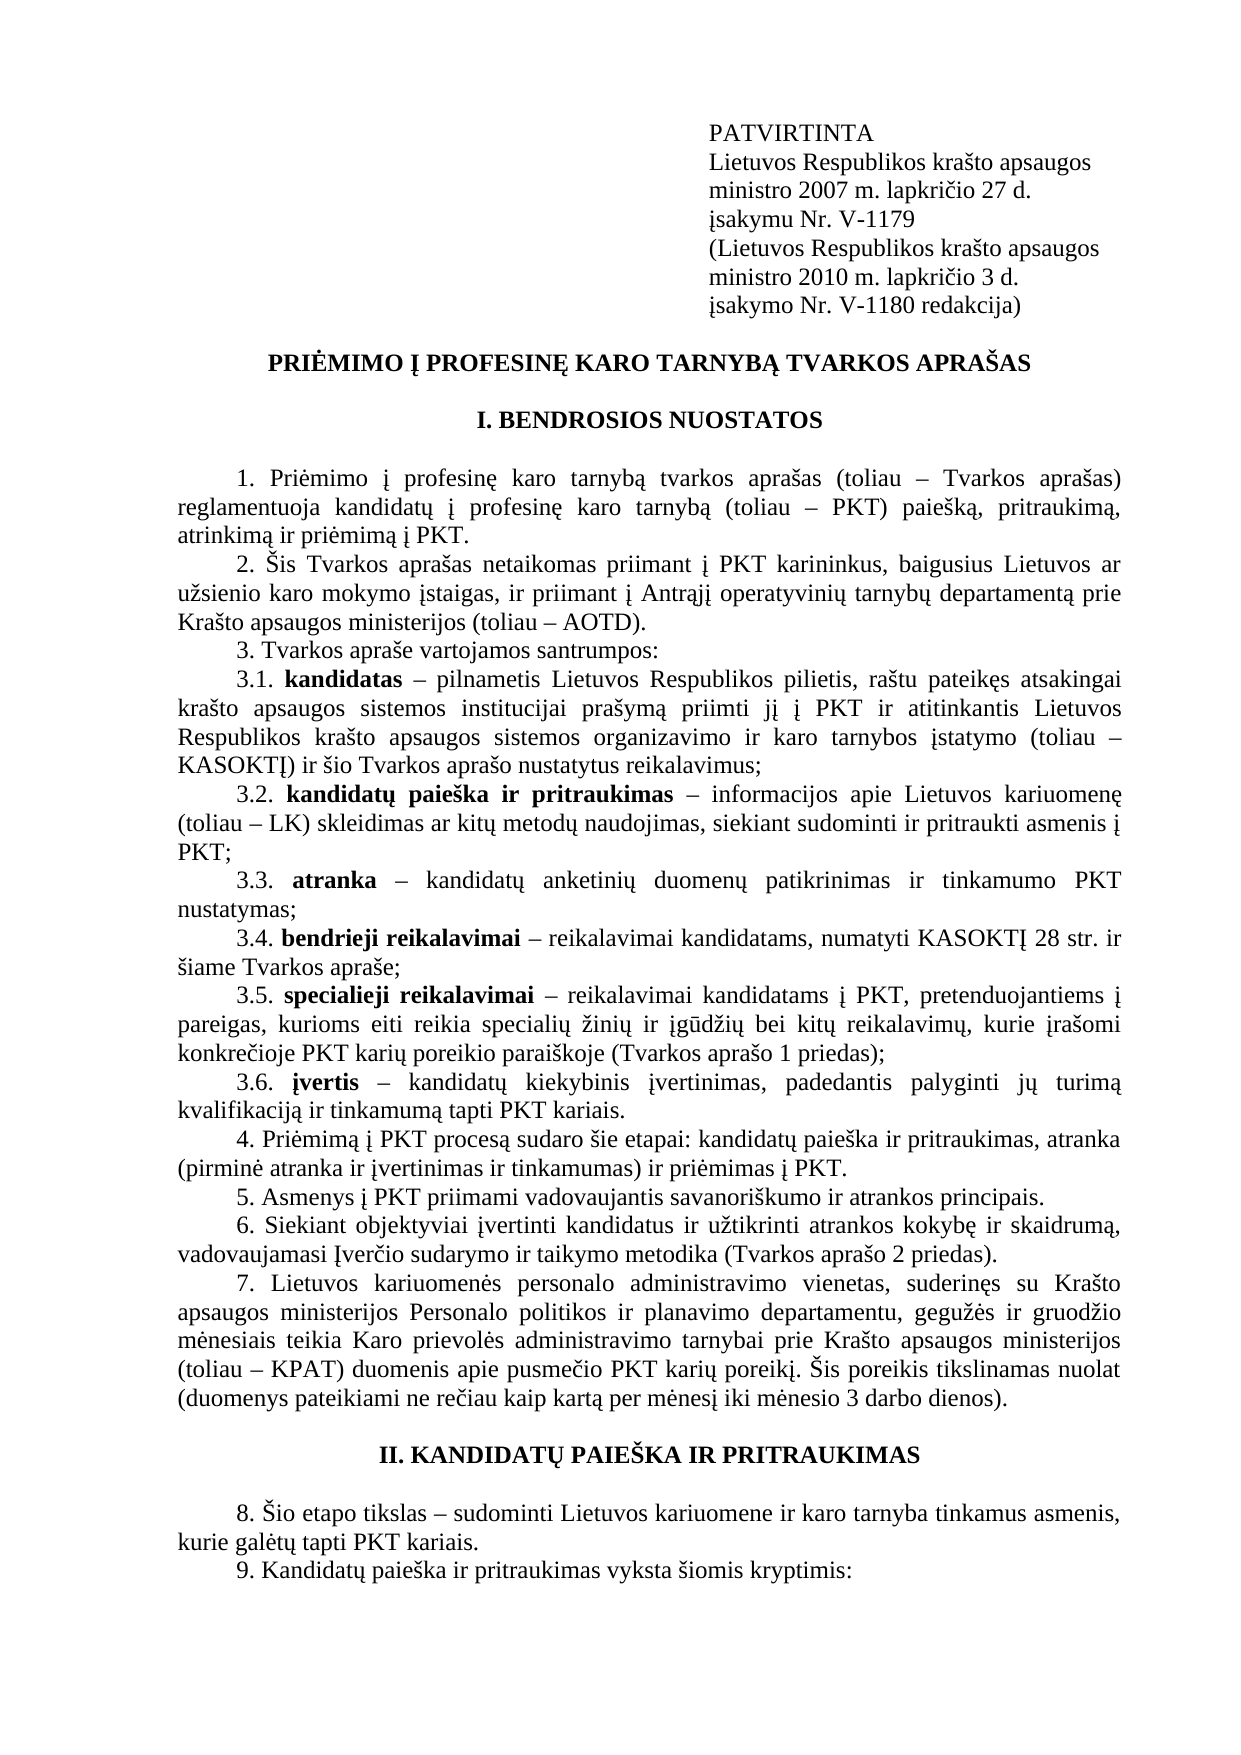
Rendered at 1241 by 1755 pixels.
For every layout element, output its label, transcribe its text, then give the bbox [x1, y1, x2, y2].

text Lietuvos Respublikos krašto apsaugos [177, 147, 1122, 176]
text įsakymu Nr. V-1179 [177, 204, 1122, 233]
text 4. Priėmimą į PKT procesą sudaro šie etapai: kandidatų paieška ir pritraukimas, atranka (pirminė atranka ir įvertinimas ir tinkamumas) ir priėmimas į PKT. [177, 1124, 1122, 1182]
text 7. Lietuvos kariuomenės personalo administravimo vienetas, suderinęs su Krašto apsaugos ministerijos Personalo politikos ir planavimo departamentu, gegužės ir gruodžio mėnesiais teikia Karo prievolės administravimo tarnybai prie Krašto apsaugos ministerijos (toliau – KPAT) duomenis apie pusmečio PKT karių poreikį. Šis poreikis tikslinamas nuolat (duomenys pateikiami ne rečiau kaip kartą per mėnesį iki mėnesio 3 darbo dienos). [177, 1268, 1122, 1412]
text 3.6. įvertis – kandidatų kiekybinis įvertinimas, padedantis palyginti jų turimą kvalifikaciją ir tinkamumą tapti PKT kariais. [177, 1067, 1122, 1124]
text 9. Kandidatų paieška ir pritraukimas vyksta šiomis kryptimis: [177, 1556, 1122, 1584]
text PATVIRTINTA [177, 118, 1122, 147]
text 3.4. bendrieji reikalavimai – reikalavimai kandidatams, numatyti KASOKTĮ 28 str. ir šiame Tvarkos apraše; [177, 923, 1122, 981]
text I. BENDROSIOS NUOSTATOS [177, 406, 1122, 434]
text ministro 2010 m. lapkričio 3 d. [177, 262, 1122, 291]
text 5. Asmenys į PKT priimami vadovaujantis savanoriškumo ir atrankos principais. [177, 1182, 1122, 1211]
text 3.1. kandidatas – pilnametis Lietuvos Respublikos pilietis, raštu pateikęs atsakingai krašto apsaugos sistemos institucijai prašymą priimti jį į PKT ir atitinkantis Lietuvos Respublikos krašto apsaugos sistemos organizavimo ir karo tarnybos įstatymo (toliau – KASOKTĮ) ir šio Tvarkos aprašo nustatytus reikalavimus; [177, 664, 1122, 779]
text 1. Priėmimo į profesinę karo tarnybą tvarkos aprašas (toliau – Tvarkos aprašas) reglamentuoja kandidatų į profesinę karo tarnybą (toliau – PKT) paiešką, pritraukimą, atrinkimą ir priėmimą į PKT. [177, 463, 1122, 549]
text 2. Šis Tvarkos aprašas netaikomas priimant į PKT karininkus, baigusius Lietuvos ar užsienio karo mokymo įstaigas, ir priimant į Antrąjį operatyvinių tarnybų departamentą prie Krašto apsaugos ministerijos (toliau – AOTD). [177, 549, 1122, 636]
text (Lietuvos Respublikos krašto apsaugos [177, 233, 1122, 262]
text 3.2. kandidatų paieška ir pritraukimas – informacijos apie Lietuvos kariuomenę (toliau – LK) skleidimas ar kitų metodų naudojimas, siekiant sudominti ir pritraukti asmenis į PKT; [177, 779, 1122, 866]
text 3.3. atranka – kandidatų anketinių duomenų patikrinimas ir tinkamumo PKT nustatymas; [177, 866, 1122, 923]
text II. KANDIDATŲ PAIEŠKA IR PRITRAUKIMAS [177, 1441, 1122, 1469]
text 3.5. specialieji reikalavimai – reikalavimai kandidatams į PKT, pretenduojantiems į pareigas, kurioms eiti reikia specialių žinių ir įgūdžių bei kitų reikalavimų, kurie įrašomi konkrečioje PKT karių poreikio paraiškoje (Tvarkos aprašo 1 priedas); [177, 981, 1122, 1067]
text 3. Tvarkos apraše vartojamos santrumpos: [177, 636, 1122, 664]
text ministro 2007 m. lapkričio 27 d. [177, 176, 1122, 204]
text įsakymo Nr. V-1180 redakcija) [177, 291, 1122, 319]
text PRIĖMIMO Į PROFESINĘ KARO TARNYBĄ TVARKOS APRAŠAS [177, 348, 1122, 377]
text 8. Šio etapo tikslas – sudominti Lietuvos kariuomene ir karo tarnyba tinkamus asmenis, kurie galėtų tapti PKT kariais. [177, 1498, 1122, 1556]
text 6. Siekiant objektyviai įvertinti kandidatus ir užtikrinti atrankos kokybę ir skaidrumą, vadovaujamasi Įverčio sudarymo ir taikymo metodika (Tvarkos aprašo 2 priedas). [177, 1211, 1122, 1268]
